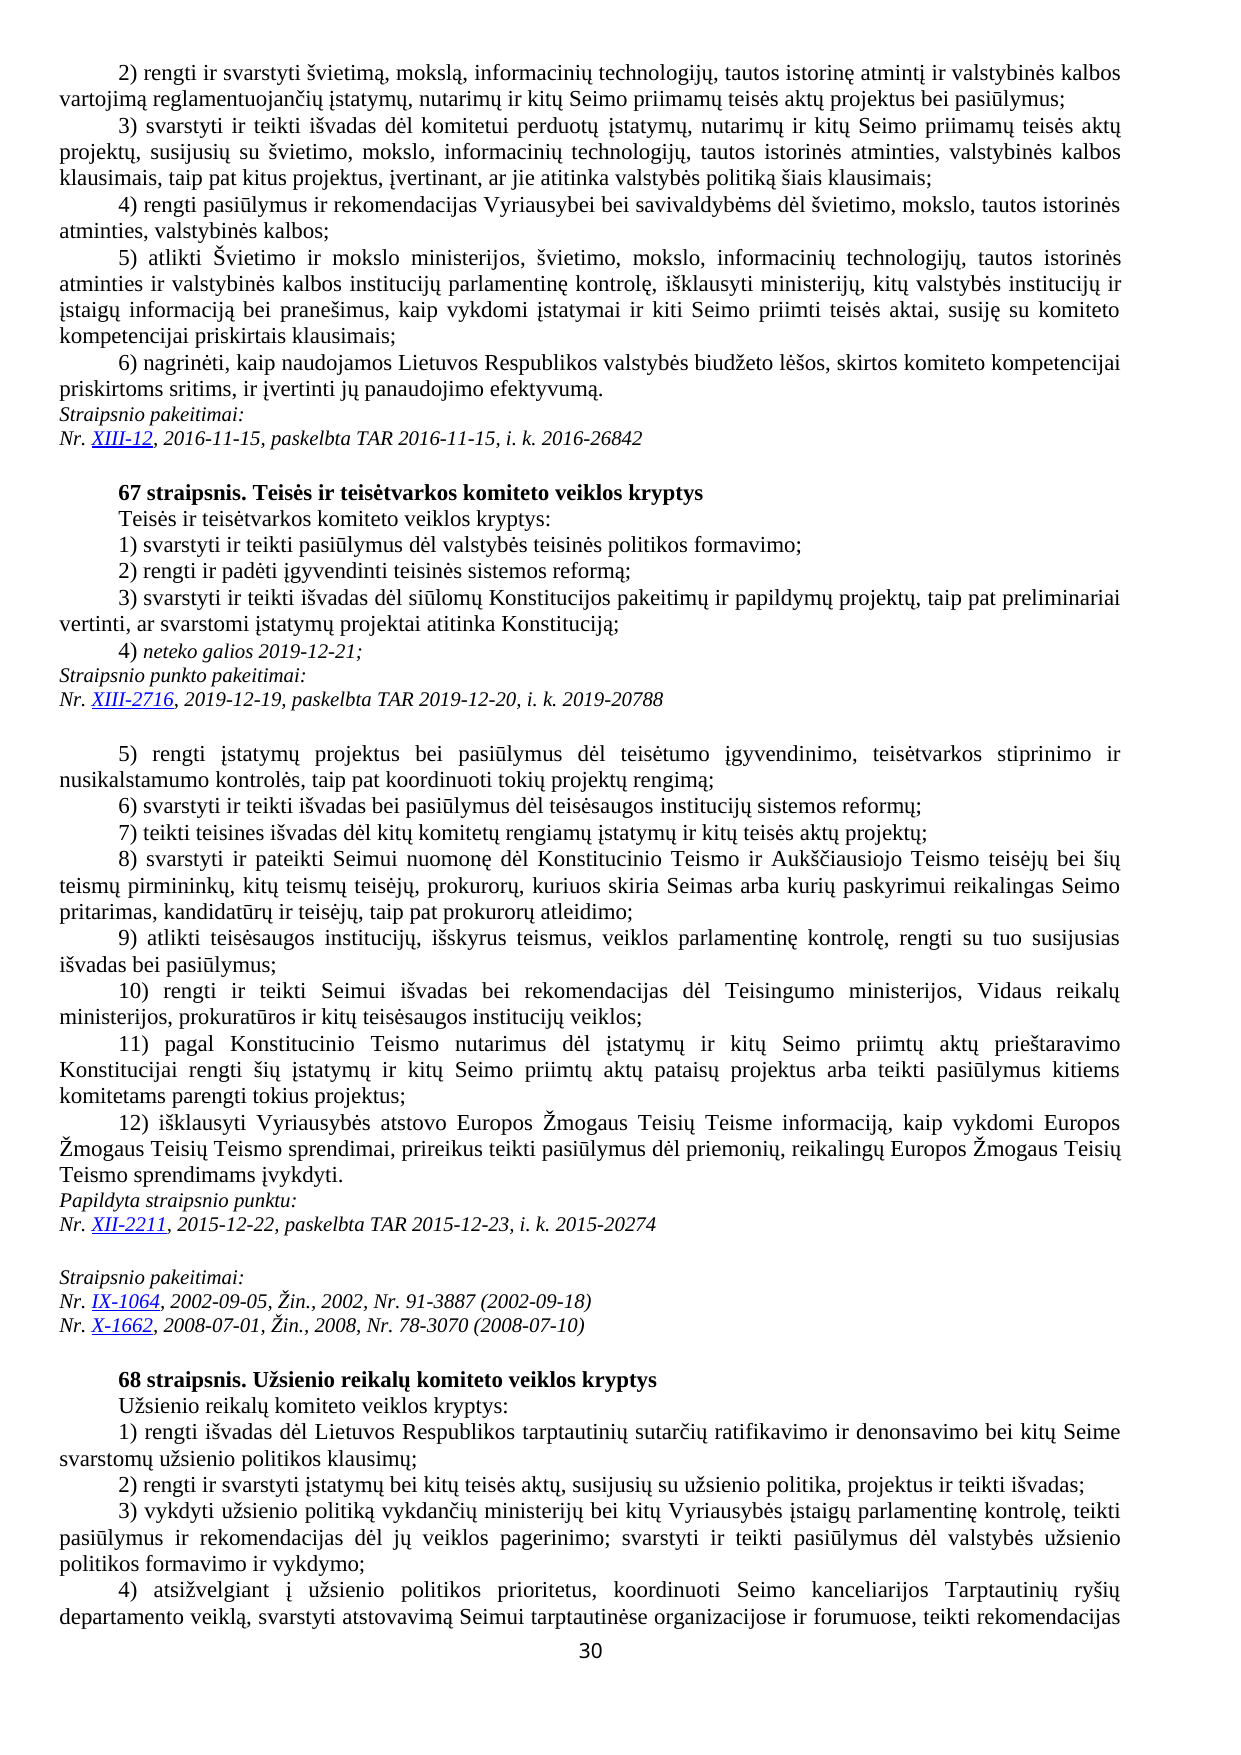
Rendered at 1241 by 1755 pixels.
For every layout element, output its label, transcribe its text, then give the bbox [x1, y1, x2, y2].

text 11) pagal Konstitucinio Teismo nutarimus dėl įstatymų ir kitų Seimo priimtų aktų prieštaravimo Konstitucijai rengti šių įstatymų ir kitų Seimo priimtų aktų pataisų projektus arba teikti pasiūlymus kitiems komitetams parengti tokius projektus; [59, 1030, 1122, 1109]
text 4) neteko galios 2019-12-21; [59, 637, 1122, 663]
text 7) teikti teisines išvadas dėl kitų komitetų rengiamų įstatymų ir kitų teisės aktų projektų; [59, 819, 1122, 845]
text 12) išklausyti Vyriausybės atstovo Europos Žmogaus Teisių Teisme informaciją, kaip vykdomi Europos Žmogaus Teisių Teismo sprendimai, prireikus teikti pasiūlymus dėl priemonių, reikalingų Europos Žmogaus Teisių Teismo sprendimams įvykdyti. [59, 1109, 1122, 1188]
text 3) vykdyti užsienio politiką vykdančių ministerijų bei kitų Vyriausybės įstaigų parlamentinę kontrolę, teikti pasiūlymus ir rekomendacijas dėl jų veiklos pagerinimo; svarstyti ir teikti pasiūlymus dėl valstybės užsienio politikos formavimo ir vykdymo; [59, 1497, 1122, 1577]
text 10) rengti ir teikti Seimui išvadas bei rekomendacijas dėl Teisingumo ministerijos, Vidaus reikalų ministerijos, prokuratūros ir kitų teisėsaugos institucijų veiklos; [59, 977, 1122, 1030]
text Teisės ir teisėtvarkos komiteto veiklos kryptys: [59, 505, 1122, 531]
text 6) nagrinėti, kaip naudojamos Lietuvos Respublikos valstybės biudžeto lėšos, skirtos komiteto kompetencijai priskirtoms sritims, ir įvertinti jų panaudojimo efektyvumą. [59, 349, 1122, 402]
text 1) svarstyti ir teikti pasiūlymus dėl valstybės teisinės politikos formavimo; [59, 531, 1122, 558]
text Straipsnio pakeitimai: [59, 1265, 1122, 1289]
text Nr. X-1662, 2008-07-01, Žin., 2008, Nr. 78-3070 (2008-07-10) [59, 1313, 1122, 1337]
text 67 straipsnis. Teisės ir teisėtvarkos komiteto veiklos kryptys [59, 478, 1122, 505]
text 1) rengti išvadas dėl Lietuvos Respublikos tarptautinių sutarčių ratifikavimo ir denonsavimo bei kitų Seime svarstomų užsienio politikos klausimų; [59, 1418, 1122, 1471]
text Nr. IX-1064, 2002-09-05, Žin., 2002, Nr. 91-3887 (2002-09-18) [59, 1289, 1122, 1313]
text Užsienio reikalų komiteto veiklos kryptys: [59, 1392, 1122, 1418]
text 3) svarstyti ir teikti išvadas dėl komitetui perduotų įstatymų, nutarimų ir kitų Seimo priimamų teisės aktų projektų, susijusių su švietimo, mokslo, informacinių technologijų, tautos istorinės atminties, valstybinės kalbos klausimais, taip pat kitus projektus, įvertinant, ar jie atitinka valstybės politiką šiais klausimais; [59, 112, 1122, 191]
text 5) atlikti Švietimo ir mokslo ministerijos, švietimo, mokslo, informacinių technologijų, tautos istorinės atminties ir valstybinės kalbos institucijų parlamentinę kontrolę, išklausyti ministerijų, kitų valstybės institucijų ir įstaigų informaciją bei pranešimus, kaip vykdomi įstatymai ir kiti Seimo priimti teisės aktai, susiję su komiteto kompetencijai priskirtais klausimais; [59, 243, 1122, 349]
text 9) atlikti teisėsaugos institucijų, išskyrus teismus, veiklos parlamentinę kontrolę, rengti su tuo susijusias išvadas bei pasiūlymus; [59, 924, 1122, 977]
text 3) svarstyti ir teikti išvadas dėl siūlomų Konstitucijos pakeitimų ir papildymų projektų, taip pat preliminariai vertinti, ar svarstomi įstatymų projektai atitinka Konstituciją; [59, 584, 1122, 637]
text Nr. XII-2211, 2015-12-22, paskelbta TAR 2015-12-23, i. k. 2015-20274 [59, 1212, 1122, 1236]
text Straipsnio punkto pakeitimai: [59, 663, 1122, 687]
text Nr. XIII-12, 2016-11-15, paskelbta TAR 2016-11-15, i. k. 2016-26842 [59, 426, 1122, 450]
text Straipsnio pakeitimai: [59, 402, 1122, 426]
text 6) svarstyti ir teikti išvadas bei pasiūlymus dėl teisėsaugos institucijų sistemos reformų; [59, 793, 1122, 819]
text 2) rengti ir svarstyti švietimą, mokslą, informacinių technologijų, tautos istorinę atmintį ir valstybinės kalbos vartojimą reglamentuojančių įstatymų, nutarimų ir kitų Seimo priimamų teisės aktų projektus bei pasiūlymus; [59, 59, 1122, 112]
text 8) svarstyti ir pateikti Seimui nuomonę dėl Konstitucinio Teismo ir Aukščiausiojo Teismo teisėjų bei šių teismų pirmininkų, kitų teismų teisėjų, prokurorų, kuriuos skiria Seimas arba kurių paskyrimui reikalingas Seimo pritarimas, kandidatūrų ir teisėjų, taip pat prokurorų atleidimo; [59, 845, 1122, 924]
text 2) rengti ir svarstyti įstatymų bei kitų teisės aktų, susijusių su užsienio politika, projektus ir teikti išvadas; [59, 1471, 1122, 1497]
text Nr. XIII-2716, 2019-12-19, paskelbta TAR 2019-12-20, i. k. 2019-20788 [59, 687, 1122, 711]
text 4) atsižvelgiant į užsienio politikos prioritetus, koordinuoti Seimo kanceliarijos Tarptautinių ryšių departamento veiklą, svarstyti atstovavimą Seimui tarptautinėse organizacijose ir forumuose, teikti rekomendacijas [59, 1577, 1122, 1629]
text 5) rengti įstatymų projektus bei pasiūlymus dėl teisėtumo įgyvendinimo, teisėtvarkos stiprinimo ir nusikalstamumo kontrolės, taip pat koordinuoti tokių projektų rengimą; [59, 740, 1122, 793]
text Papildyta straipsnio punktu: [59, 1188, 1122, 1212]
text 2) rengti ir padėti įgyvendinti teisinės sistemos reformą; [59, 558, 1122, 584]
text 4) rengti pasiūlymus ir rekomendacijas Vyriausybei bei savivaldybėms dėl švietimo, mokslo, tautos istorinės atminties, valstybinės kalbos; [59, 191, 1122, 243]
text 68 straipsnis. Užsienio reikalų komiteto veiklos kryptys [59, 1366, 1122, 1392]
